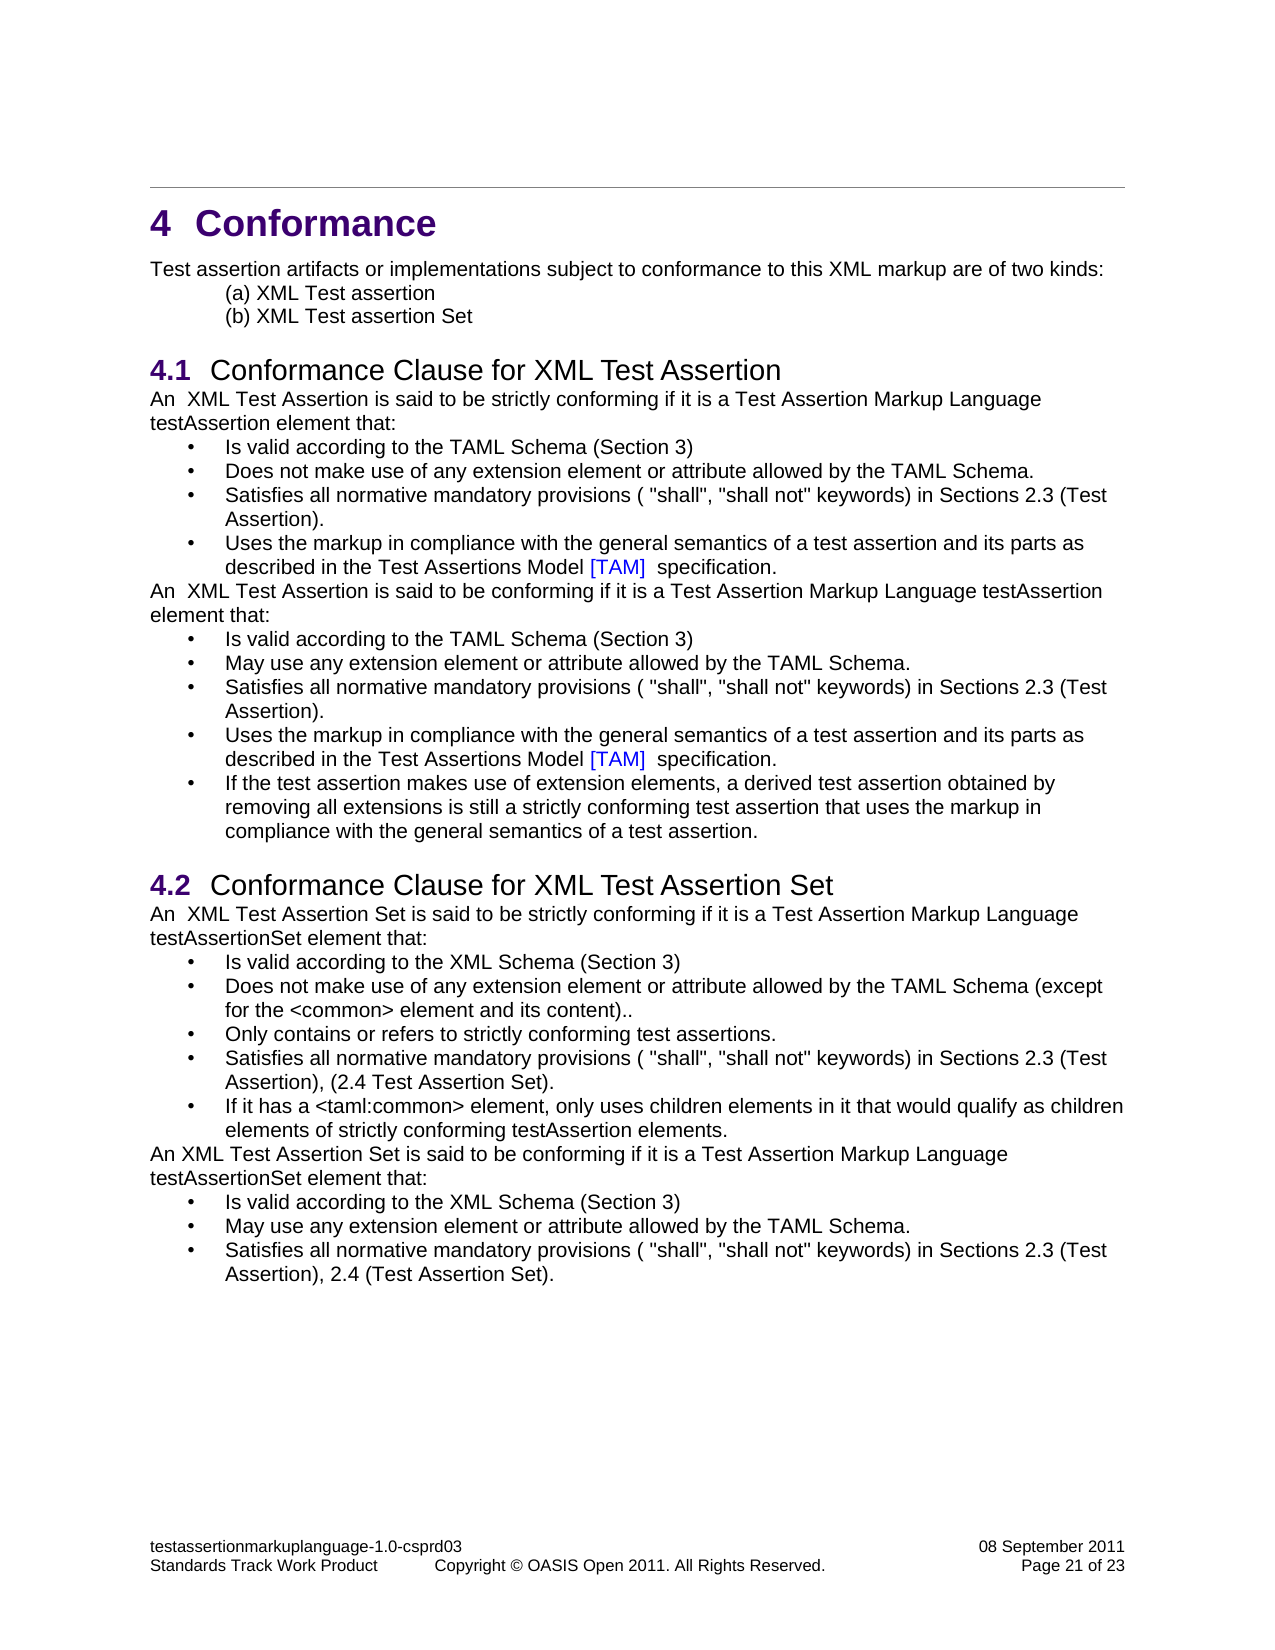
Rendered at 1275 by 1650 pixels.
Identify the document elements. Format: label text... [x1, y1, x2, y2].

list Satisfies all normative mandatory provisions ( "shall", "shall not" keywords) in Sections 2.3 (Test Assertion). [187, 483, 1125, 531]
list Uses the markup in compliance with the general semantics of a test assertion and its parts as described in the Test Assertions Model [TAM] specification. [187, 531, 1125, 579]
list Uses the markup in compliance with the general semantics of a test assertion and its parts as described in the Test Assertions Model [TAM] specification. [187, 723, 1125, 771]
text An XML Test Assertion is said to be strictly conforming if it is a Test Assertion Markup Language testAssertion element that: [150, 387, 1125, 435]
list Is valid according to the TAML Schema (Section 3) [187, 435, 1125, 459]
subtitle Conformance [150, 188, 1125, 244]
text An XML Test Assertion is said to be conforming if it is a Test Assertion Markup Language testAssertion element that: [150, 579, 1125, 627]
text Test assertion artifacts or implementations subject to conformance to this XML markup are of two kinds: [150, 256, 1125, 280]
list Satisfies all normative mandatory provisions ( "shall", "shall not" keywords) in Sections 2.3 (Test Assertion), (2.4 Test Assertion Set). [187, 1046, 1125, 1094]
subtitle Conformance Clause for XML Test Assertion Set [150, 868, 1125, 902]
list Satisfies all normative mandatory provisions ( "shall", "shall not" keywords) in Sections 2.3 (Test Assertion). [187, 675, 1125, 723]
text An XML Test Assertion Set is said to be conforming if it is a Test Assertion Markup Language testAssertionSet element that: [150, 1142, 1125, 1189]
text (b) XML Test assertion Set [150, 304, 1125, 328]
list If the test assertion makes use of extension elements, a derived test assertion obtained by removing all extensions is still a strictly conforming test assertion that uses the markup in compliance with the general semantics of a test assertion. [187, 771, 1125, 843]
list If it has a <taml:common> element, only uses children elements in it that would qualify as children elements of strictly conforming testAssertion elements. [187, 1094, 1125, 1142]
text (a) XML Test assertion [150, 280, 1125, 304]
text An XML Test Assertion Set is said to be strictly conforming if it is a Test Assertion Markup Language testAssertionSet element that: [150, 902, 1125, 949]
list Is valid according to the XML Schema (Section 3) [187, 1189, 1125, 1214]
list Is valid according to the XML Schema (Section 3) [187, 949, 1125, 973]
list Does not make use of any extension element or attribute allowed by the TAML Schema (except for the <common> element and its content).. [187, 973, 1125, 1022]
list Does not make use of any extension element or attribute allowed by the TAML Schema. [187, 459, 1125, 483]
list May use any extension element or attribute allowed by the TAML Schema. [187, 1214, 1125, 1238]
subtitle Conformance Clause for XML Test Assertion [150, 353, 1125, 387]
list Is valid according to the TAML Schema (Section 3) [187, 627, 1125, 651]
list Satisfies all normative mandatory provisions ( "shall", "shall not" keywords) in Sections 2.3 (Test Assertion), 2.4 (Test Assertion Set). [187, 1238, 1125, 1286]
list Only contains or refers to strictly conforming test assertions. [187, 1022, 1125, 1046]
list May use any extension element or attribute allowed by the TAML Schema. [187, 651, 1125, 675]
